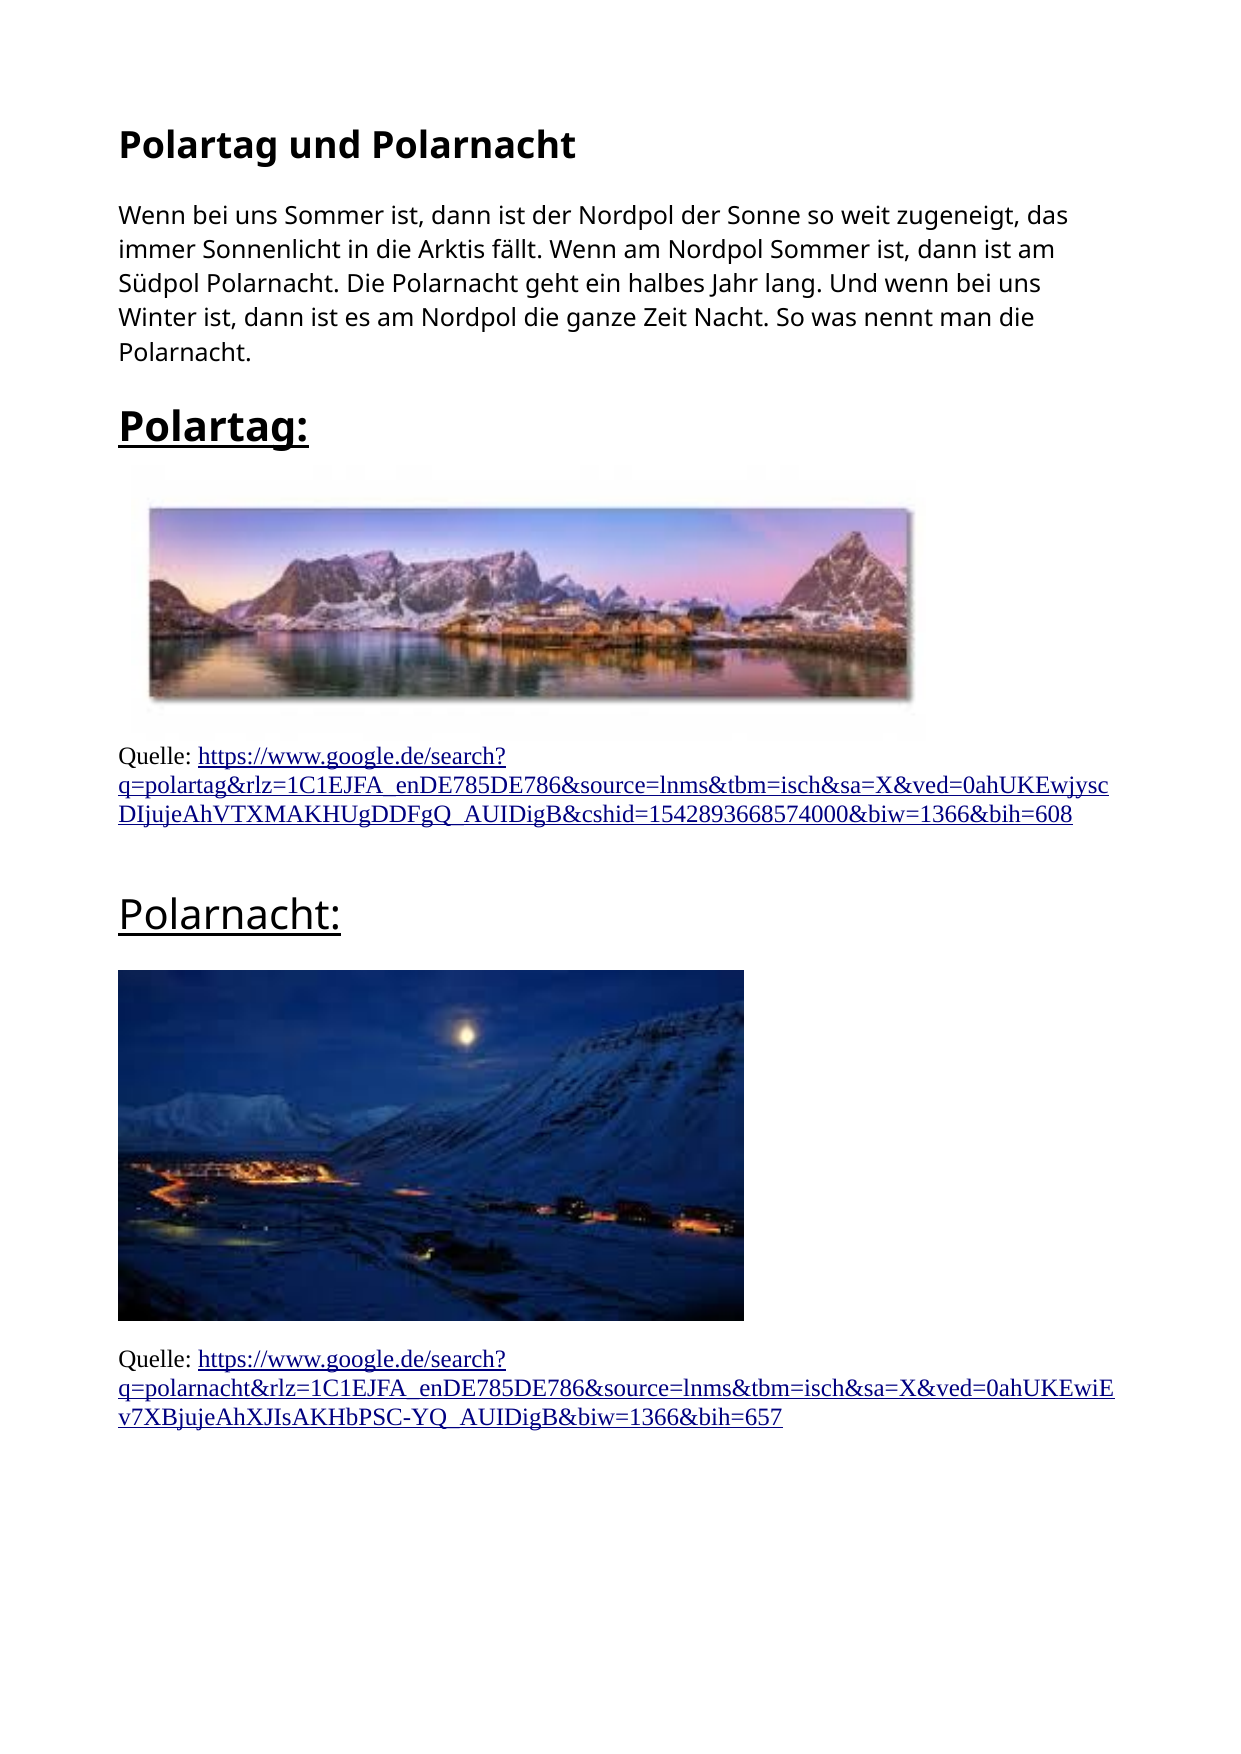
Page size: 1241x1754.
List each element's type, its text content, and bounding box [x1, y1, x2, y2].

text Quelle: https://www.google.de/search?q=polarnacht&rlz=1C1EJFA_enDE785DE786&source=lnms&tbm=isch&sa=X&ved=0ahUKEwiEv7XBjujeAhXJIsAKHbPSC-YQ_AUIDigB&biw=1366&bih=657 [118, 1344, 1122, 1431]
text Quelle: https://www.google.de/search?q=polartag&rlz=1C1EJFA_enDE785DE786&source=lnms&tbm=isch&sa=X&ved=0ahUKEwjyscDIjujeAhVTXMAKHUgDDFgQ_AUIDigB&cshid=1542893668574000&biw=1366&bih=608 [118, 741, 1122, 827]
text Wenn bei uns Sommer ist, dann ist der Nordpol der Sonne so weit zugeneigt, das immer Sonnenlicht in die Arktis fällt. Wenn am Nordpol Sommer ist, dann ist am Südpol Polarnacht. Die Polarnacht geht ein halbes Jahr lang. Und wenn bei uns Winter ist, dann ist es am Nordpol die ganze Zeit Nacht. So was nennt man die Polarnacht. [118, 198, 1122, 368]
text Polarnacht: [118, 885, 1122, 942]
picture [118, 970, 744, 1321]
text Polartag: [118, 397, 1122, 454]
picture [131, 465, 926, 741]
text Polartag und Polarnacht [118, 118, 1122, 169]
